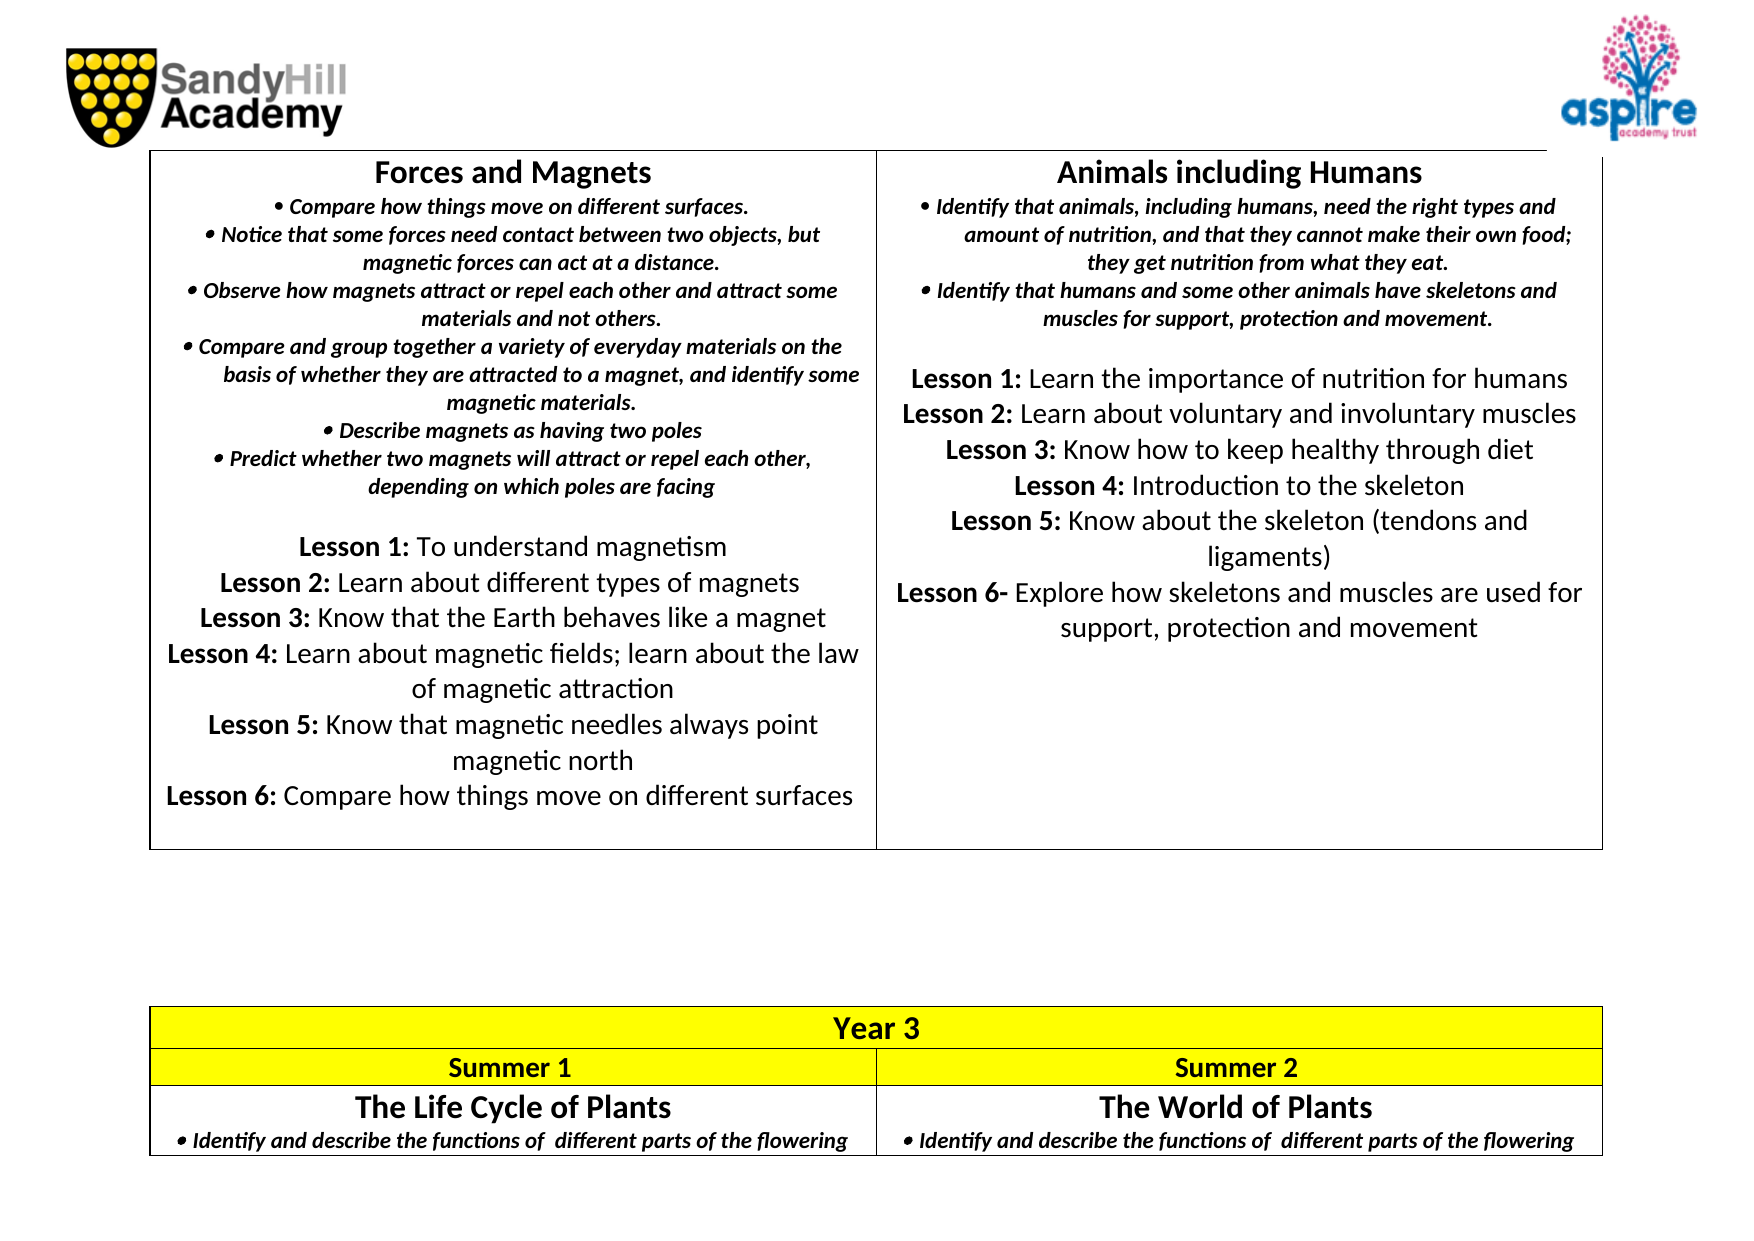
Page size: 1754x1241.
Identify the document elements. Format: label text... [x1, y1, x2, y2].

table_cell Summer 2 [877, 1049, 1602, 1085]
table_cell Summer 1 [151, 1049, 876, 1085]
table_header Year 3 [151, 1007, 1602, 1048]
table_cell Forces and Magnets  Compare how things move on different surfaces.  Notice that some forces need contact between two objects, but magnetic forces can act at a distance.  Observe how magnets attract or repel each other and attract some materials and not others.  Compare and group together a variety of everyday materials on the basis of whether they are attracted to a magnet, and identify some magnetic materials.  Describe magnets as having two poles  Predict whether two magnets will attract or repel each other, depending on which poles are facing Lesson 1: To understand magnetism Lesson 2: Learn about different types of magnets Lesson 3: Know that the Earth behaves like a magnet Lesson 4: Learn about magnetic fields; learn about the law of magnetic attraction Lesson 5: Know that magnetic needles always point magnetic north Lesson 6: Compare how things move on different surfaces [151, 151, 876, 849]
table_cell The Life Cycle of Plants  Identify and describe the functions of different parts of the flowering [151, 1086, 876, 1154]
table_cell The World of Plants  Identify and describe the functions of different parts of the flowering [877, 1086, 1602, 1154]
table_cell Animals including Humans  Identify that animals, including humans, need the right types and amount of nutrition, and that they cannot make their own food; they get nutrition from what they eat.  Identify that humans and some other animals have skeletons and muscles for support, protection and movement. Lesson 1: Learn the importance of nutrition for humans Lesson 2: Learn about voluntary and involuntary muscles Lesson 3: Know how to keep healthy through diet Lesson 4: Introduction to the skeleton Lesson 5: Know about the skeleton (tendons and ligaments) Lesson 6- Explore how skeletons and muscles are used for support, protection and movement [877, 151, 1602, 849]
